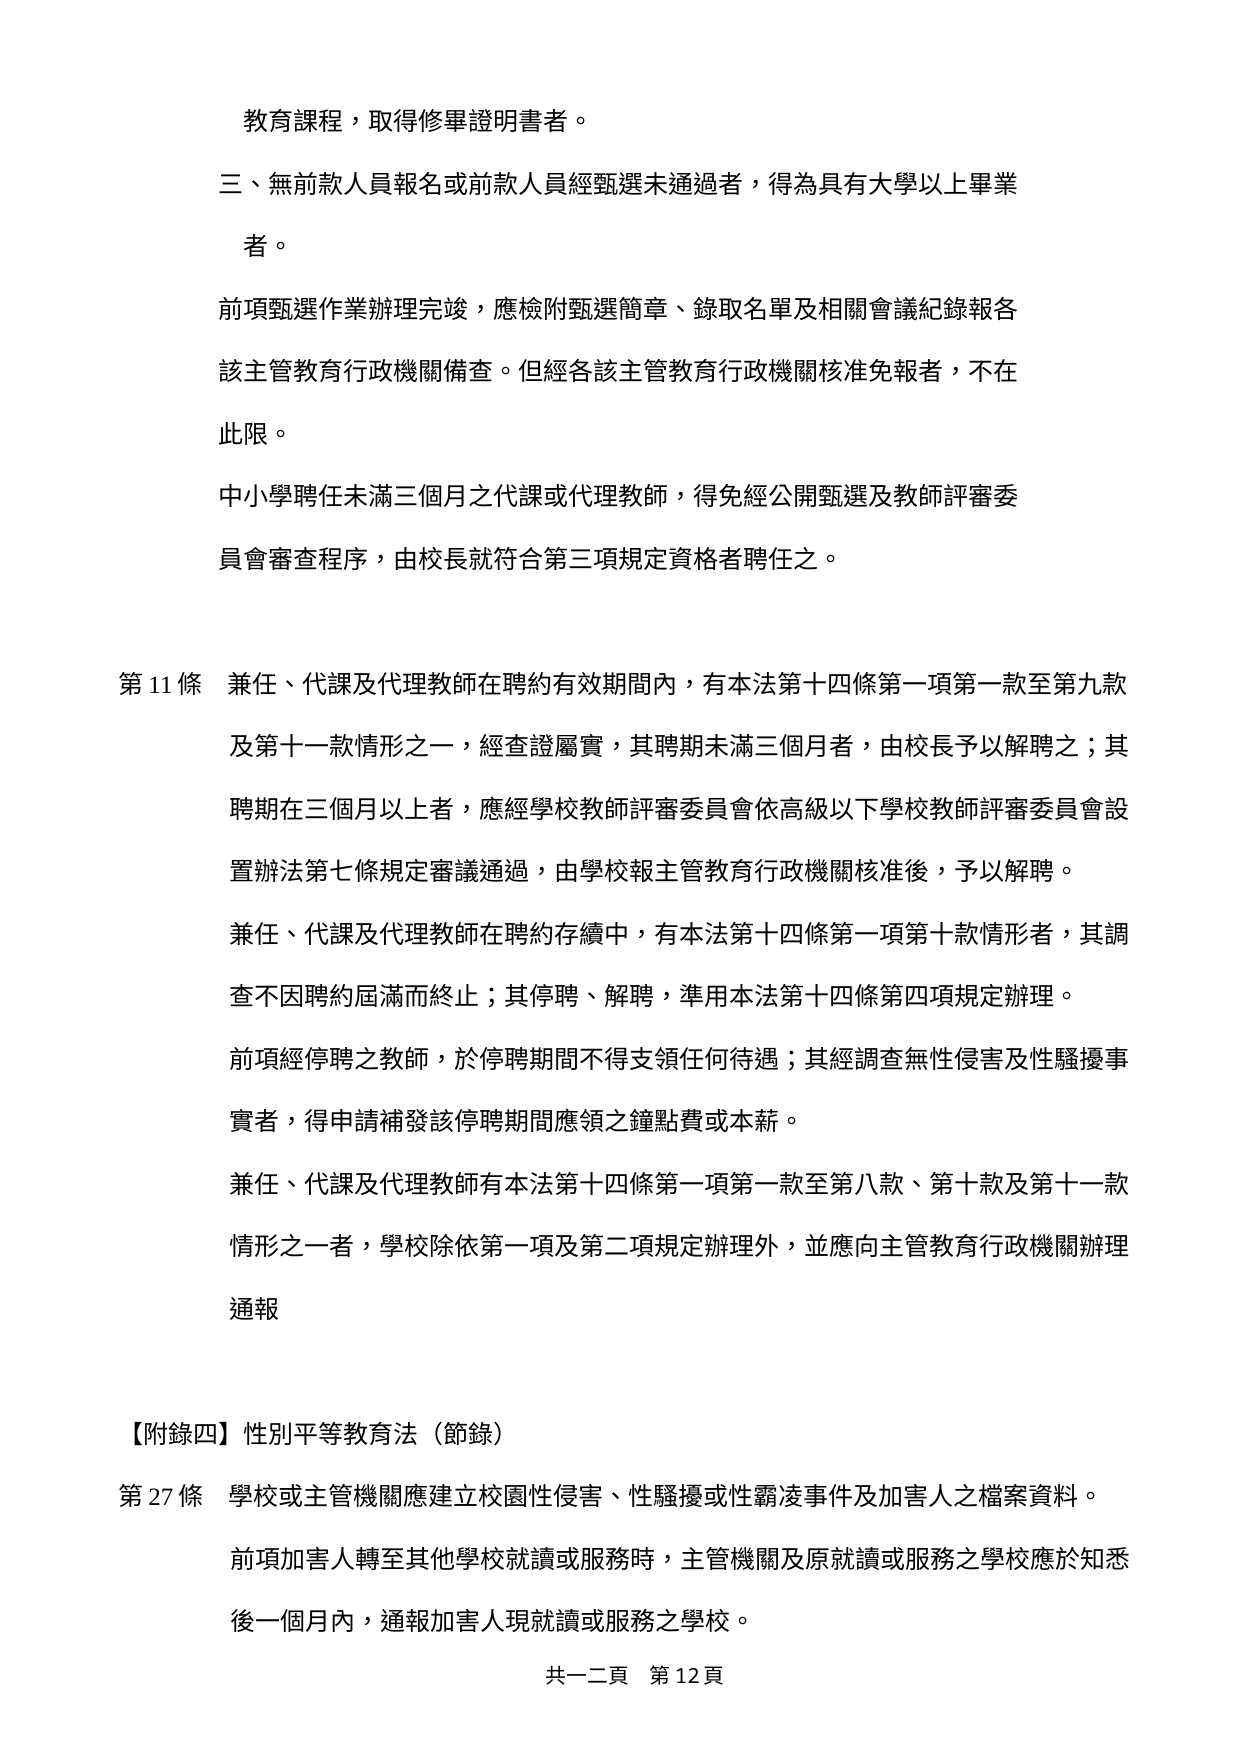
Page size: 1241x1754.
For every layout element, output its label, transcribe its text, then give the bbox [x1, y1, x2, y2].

text 兼任、代課及代理教師在聘約存續中，有本法第十四條第一項第十款情形者，其調 [118, 891, 1152, 953]
text 情形之一者，學校除依第一項及第二項規定辦理外，並應向主管教育行政機關辦理 [118, 1203, 1152, 1266]
text 聘期在三個月以上者，應經學校教師評審委員會依高級以下學校教師評審委員會設 [118, 766, 1152, 828]
text 前項經停聘之教師，於停聘期間不得支領任何待遇；其經調查無性侵害及性騷擾事 [118, 1016, 1152, 1078]
text 置辦法第七條規定審議通過，由學校報主管教育行政機關核准後，予以解聘。 [118, 828, 1152, 891]
text 教育課程，取得修畢證明書者。 [118, 78, 1152, 141]
text 兼任、代課及代理教師有本法第十四條第一項第一款至第八款、第十款及第十一款 [118, 1141, 1152, 1203]
text 前項甄選作業辦理完竣，應檢附甄選簡章、錄取名單及相關會議紀錄報各 [118, 266, 1152, 328]
text 第27條 學校或主管機關應建立校園性侵害、性騷擾或性霸凌事件及加害人之檔案資料。 [118, 1453, 1152, 1516]
text 查不因聘約屆滿而終止；其停聘、解聘，準用本法第十四條第四項規定辦理。 [118, 953, 1152, 1016]
text 通報 [118, 1266, 1152, 1328]
text 後一個月內，通報加害人現就讀或服務之學校。 [118, 1578, 1152, 1641]
text 三、無前款人員報名或前款人員經甄選未通過者，得為具有大學以上畢業 [118, 141, 1152, 203]
text 【附錄四】性別平等教育法（節錄） [118, 1391, 1152, 1453]
text 第11條 兼任、代課及代理教師在聘約有效期間內，有本法第十四條第一項第一款至第九款 [118, 641, 1152, 703]
text 中小學聘任未滿三個月之代課或代理教師，得免經公開甄選及教師評審委 [118, 453, 1152, 516]
text 及第十一款情形之一，經查證屬實，其聘期未滿三個月者，由校長予以解聘之；其 [118, 703, 1152, 766]
text 前項加害人轉至其他學校就讀或服務時，主管機關及原就讀或服務之學校應於知悉 [118, 1516, 1152, 1578]
text 實者，得申請補發該停聘期間應領之鐘點費或本薪。 [118, 1078, 1152, 1141]
text 者。 [118, 203, 1152, 266]
text 此限。 [118, 391, 1152, 453]
text 該主管教育行政機關備查。但經各該主管教育行政機關核准免報者，不在 [118, 328, 1152, 391]
text 員會審查程序，由校長就符合第三項規定資格者聘任之。 [118, 516, 1152, 578]
